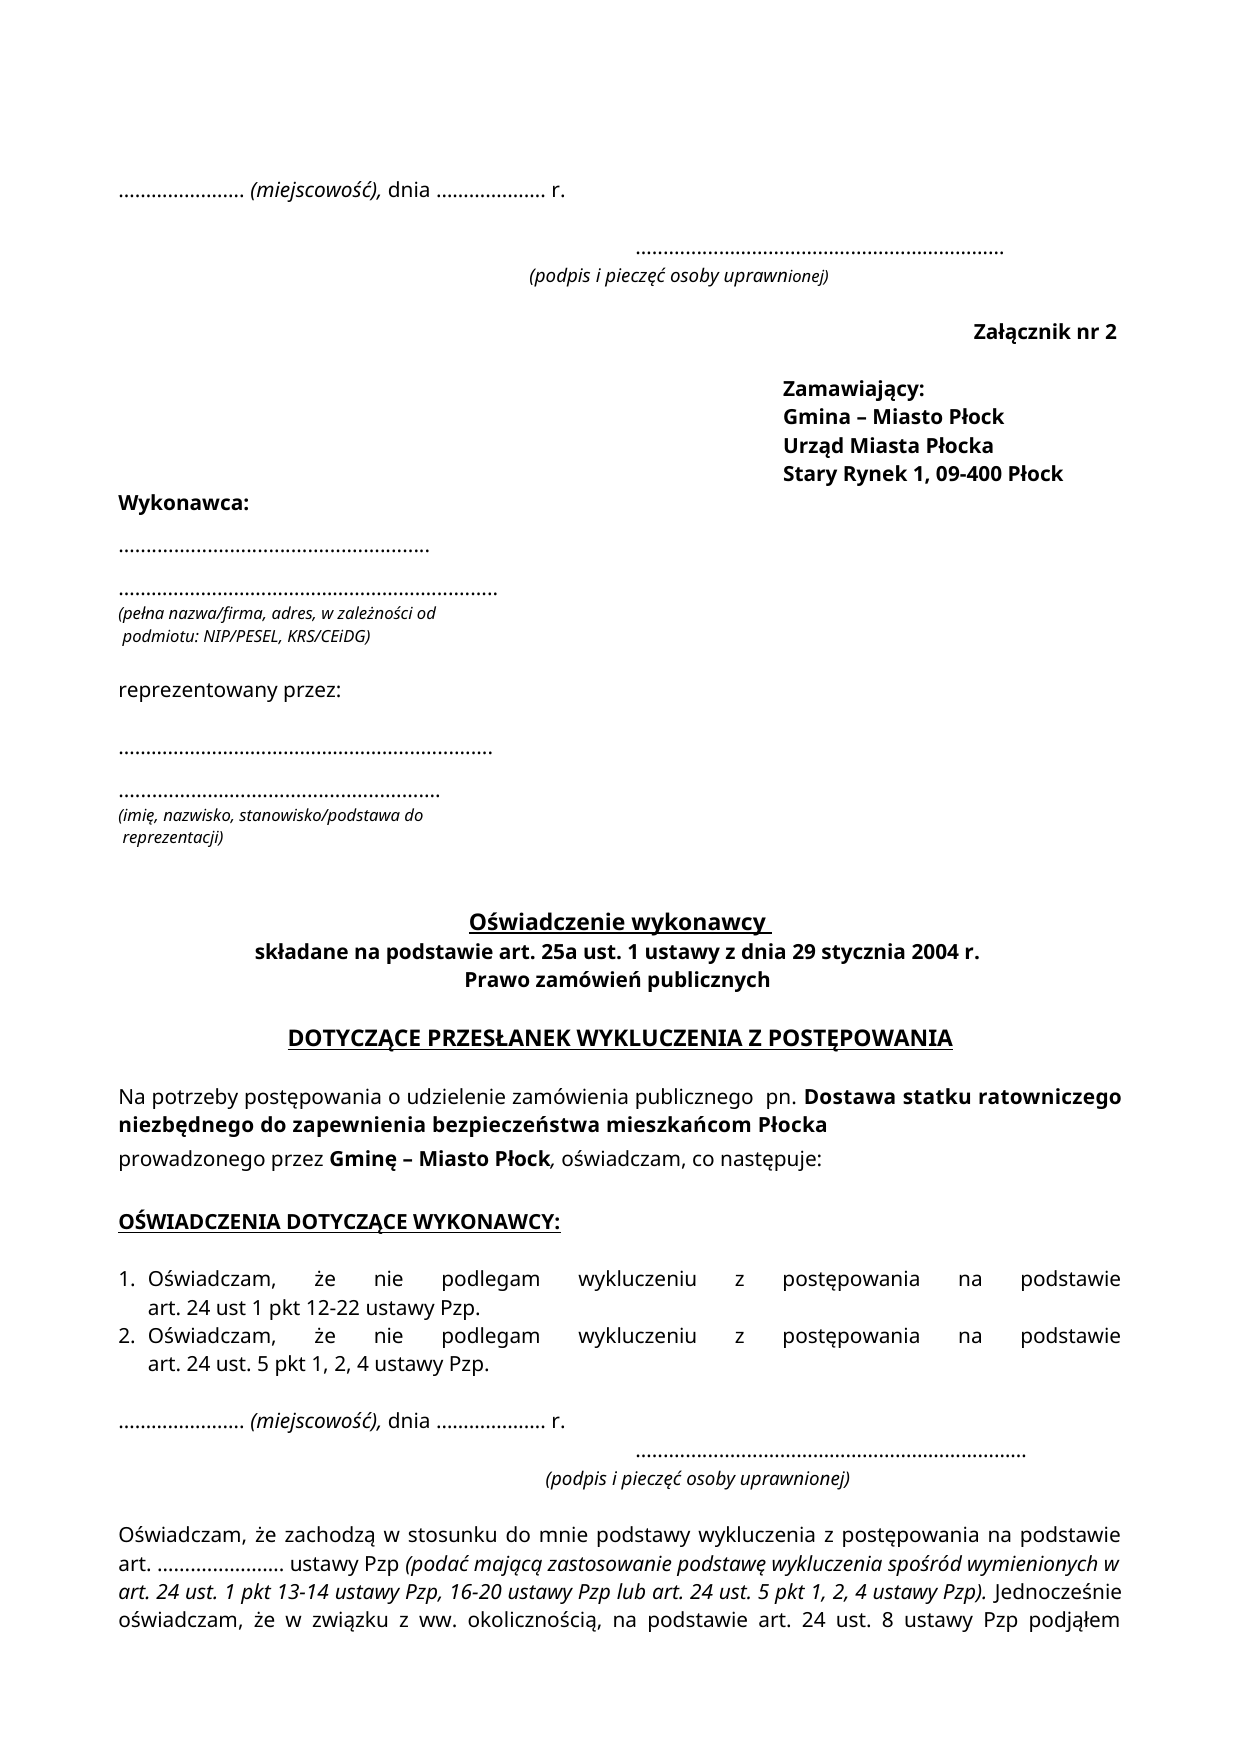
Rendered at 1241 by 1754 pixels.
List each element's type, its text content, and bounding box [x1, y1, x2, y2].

text .............……….................................... [118, 775, 1122, 803]
text (pełna nazwa/firma, adres, w zależności od [118, 601, 1122, 624]
text podmiotu: NIP/PESEL, KRS/CEiDG) [118, 624, 1122, 647]
text ……………………………………………................. [118, 732, 1122, 761]
text reprezentowany przez: [118, 675, 1122, 704]
text …............…………………………....……………… [118, 232, 1122, 260]
text prowadzonego przez Gminę – Miasto Płock, oświadczam, co następuje: [118, 1144, 1122, 1173]
text OŚWIADCZENIA DOTYCZĄCE WYKONAWCY: [118, 1207, 1122, 1236]
text reprezentacji) [118, 826, 1122, 849]
text Urząd Miasta Płocka [118, 431, 1122, 459]
text …………………………………………………............ [118, 573, 1122, 601]
text 1. Oświadczam, że nie podlegam wykluczeniu z postępowania na podstawie art. 24 ust 1 pkt 12-22 ustawy Pzp. [118, 1264, 1122, 1321]
text (imię, nazwisko, stanowisko/podstawa do [118, 803, 1122, 826]
text Na potrzeby postępowania o udzielenie zamówienia publicznego pn. Dostawa statku ratowniczego niezbędnego do zapewnienia bezpieczeństwa mieszkańcom Płocka [118, 1082, 1122, 1139]
text 2. Oświadczam, że nie podlegam wykluczeniu z postępowania na podstawie art. 24 ust. 5 pkt 1, 2, 4 ustawy Pzp. [118, 1321, 1122, 1378]
text Prawo zamówień publicznych [118, 965, 1122, 994]
text (podpis i pieczęć osoby uprawnionej) [118, 1463, 1122, 1492]
text Wykonawca: [118, 488, 1122, 516]
text Gmina – Miasto Płock [118, 402, 1122, 431]
text Załącznik nr 2 [118, 317, 1122, 346]
text Stary Rynek 1, 09-400 Płock [118, 459, 1122, 488]
text Oświadczam, że zachodzą w stosunku do mnie podstawy wykluczenia z postępowania na podstawie art. …..........………. ustawy Pzp (podać mającą zastosowanie podstawę wykluczenia spośród wymienionych w art. 24 ust. 1 pkt 13-14 ustawy Pzp, 16-20 ustawy Pzp lub art. 24 ust. 5 pkt 1, 2, 4 ustawy Pzp). Jednocześnie oświadczam, że w związku z ww. okolicznością, na podstawie art. 24 ust. 8 ustawy Pzp podjąłem [118, 1520, 1122, 1634]
text …..................................................... [118, 530, 1122, 559]
text składane na podstawie art. 25a ust. 1 ustawy z dnia 29 stycznia 2004 r. [118, 937, 1122, 965]
text Oświadczenie wykonawcy [118, 906, 1122, 937]
text …....................………………………………………… [118, 1435, 1122, 1463]
text …………….……. (miejscowość), dnia ………….……. r. [118, 1406, 1122, 1435]
text (podpis i pieczęć osoby uprawnionej) [118, 260, 1122, 289]
text Zamawiający: [118, 374, 1122, 402]
text DOTYCZĄCE PRZESŁANEK WYKLUCZENIA Z POSTĘPOWANIA [118, 1022, 1122, 1053]
text …………….……. (miejscowość), dnia ………….……. r. [118, 175, 1122, 203]
